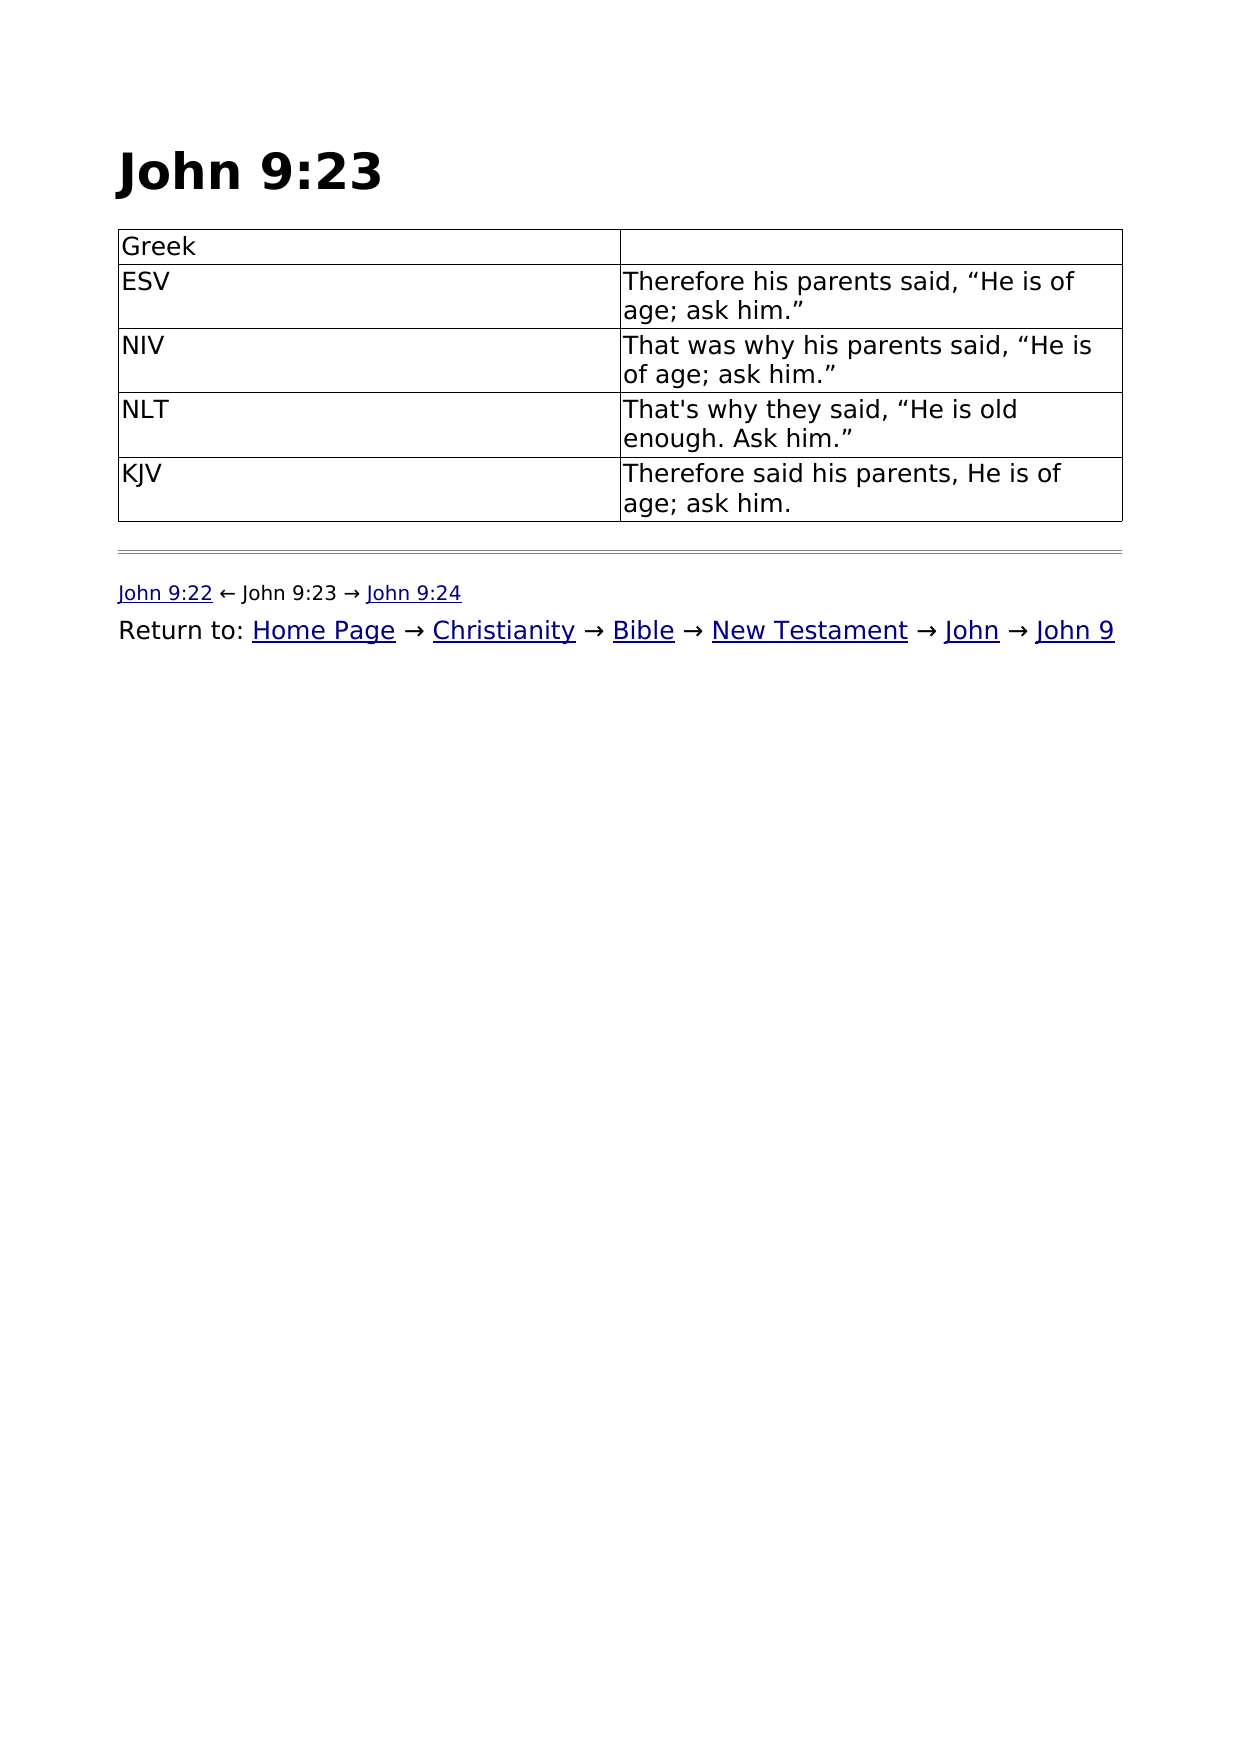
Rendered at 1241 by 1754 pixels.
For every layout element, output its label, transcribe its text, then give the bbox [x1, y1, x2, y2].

table_cell NIV [119, 329, 620, 392]
table_cell NLT [119, 393, 620, 457]
table_cell KJV [119, 458, 620, 521]
table_cell Therefore said his parents, He is of age; ask him. [621, 458, 1122, 521]
table_cell That was why his parents said, “He is of age; ask him.” [621, 329, 1122, 392]
text John 9:22 ← John 9:23 → John 9:24 [118, 582, 1122, 616]
table_cell That's why they said, “He is old enough. Ask him.” [621, 393, 1122, 457]
text Return to: Home Page → Christianity → Bible → New Testament → John → John 9 [118, 616, 1122, 645]
subtitle John 9:23 [118, 143, 1122, 201]
table_header Greek [119, 230, 620, 264]
table_cell ESV [119, 265, 620, 328]
table_header [621, 230, 1122, 264]
table_cell Therefore his parents said, “He is of age; ask him.” [621, 265, 1122, 328]
